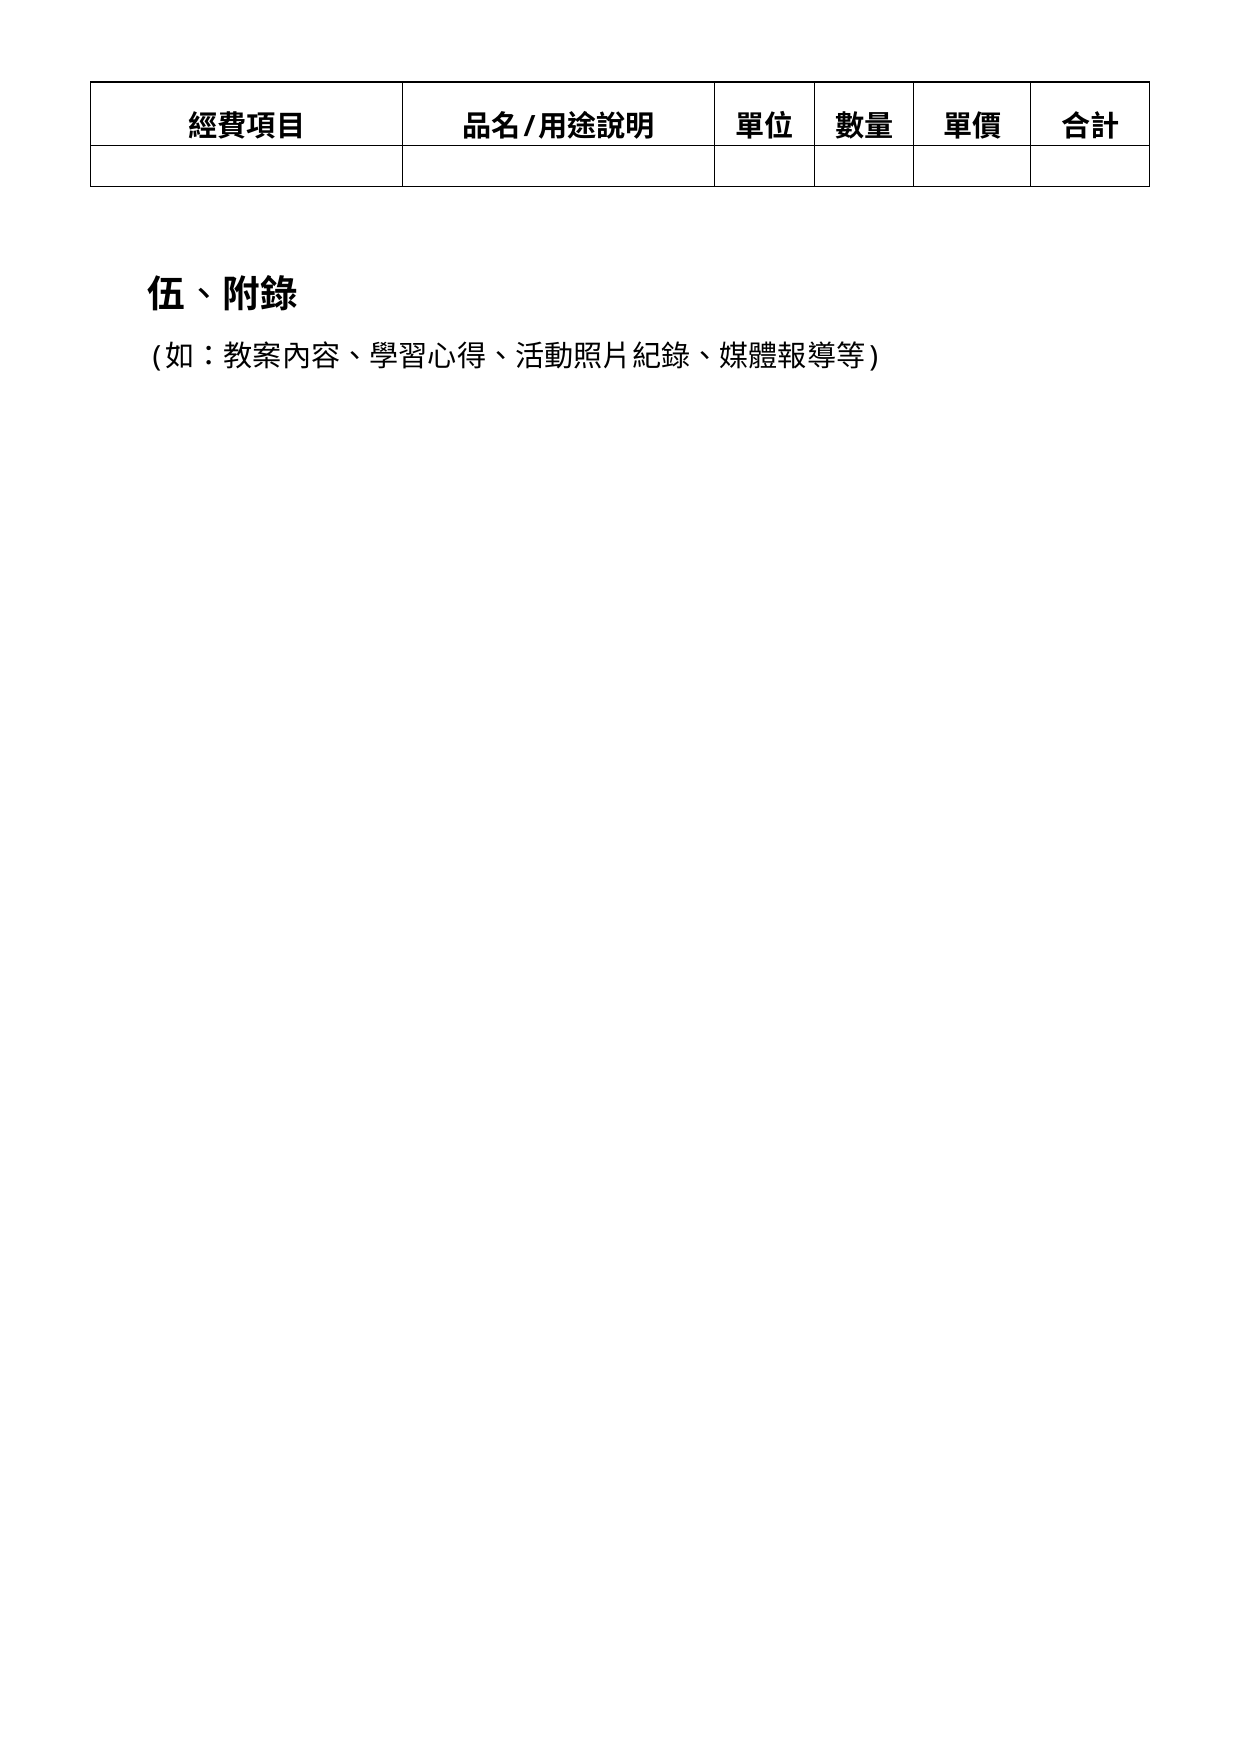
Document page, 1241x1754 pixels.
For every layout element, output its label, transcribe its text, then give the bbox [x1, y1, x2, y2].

table_cell [91, 146, 402, 186]
table_cell [815, 146, 913, 186]
table_header 數量 [815, 83, 913, 145]
text 伍、附錄 [148, 249, 1093, 312]
text (如：教案內容、學習心得、活動照片紀錄、媒體報導等) [148, 312, 1093, 374]
table_header 品名/用途說明 [403, 83, 714, 145]
table_header 單位 [715, 83, 814, 145]
table_cell [1031, 146, 1149, 186]
table_cell [403, 146, 714, 186]
table_header 合計 [1031, 83, 1149, 145]
table_cell [914, 146, 1030, 186]
table_header 經費項目 [91, 83, 402, 145]
table_header 單價 [914, 83, 1030, 145]
table_cell [715, 146, 814, 186]
